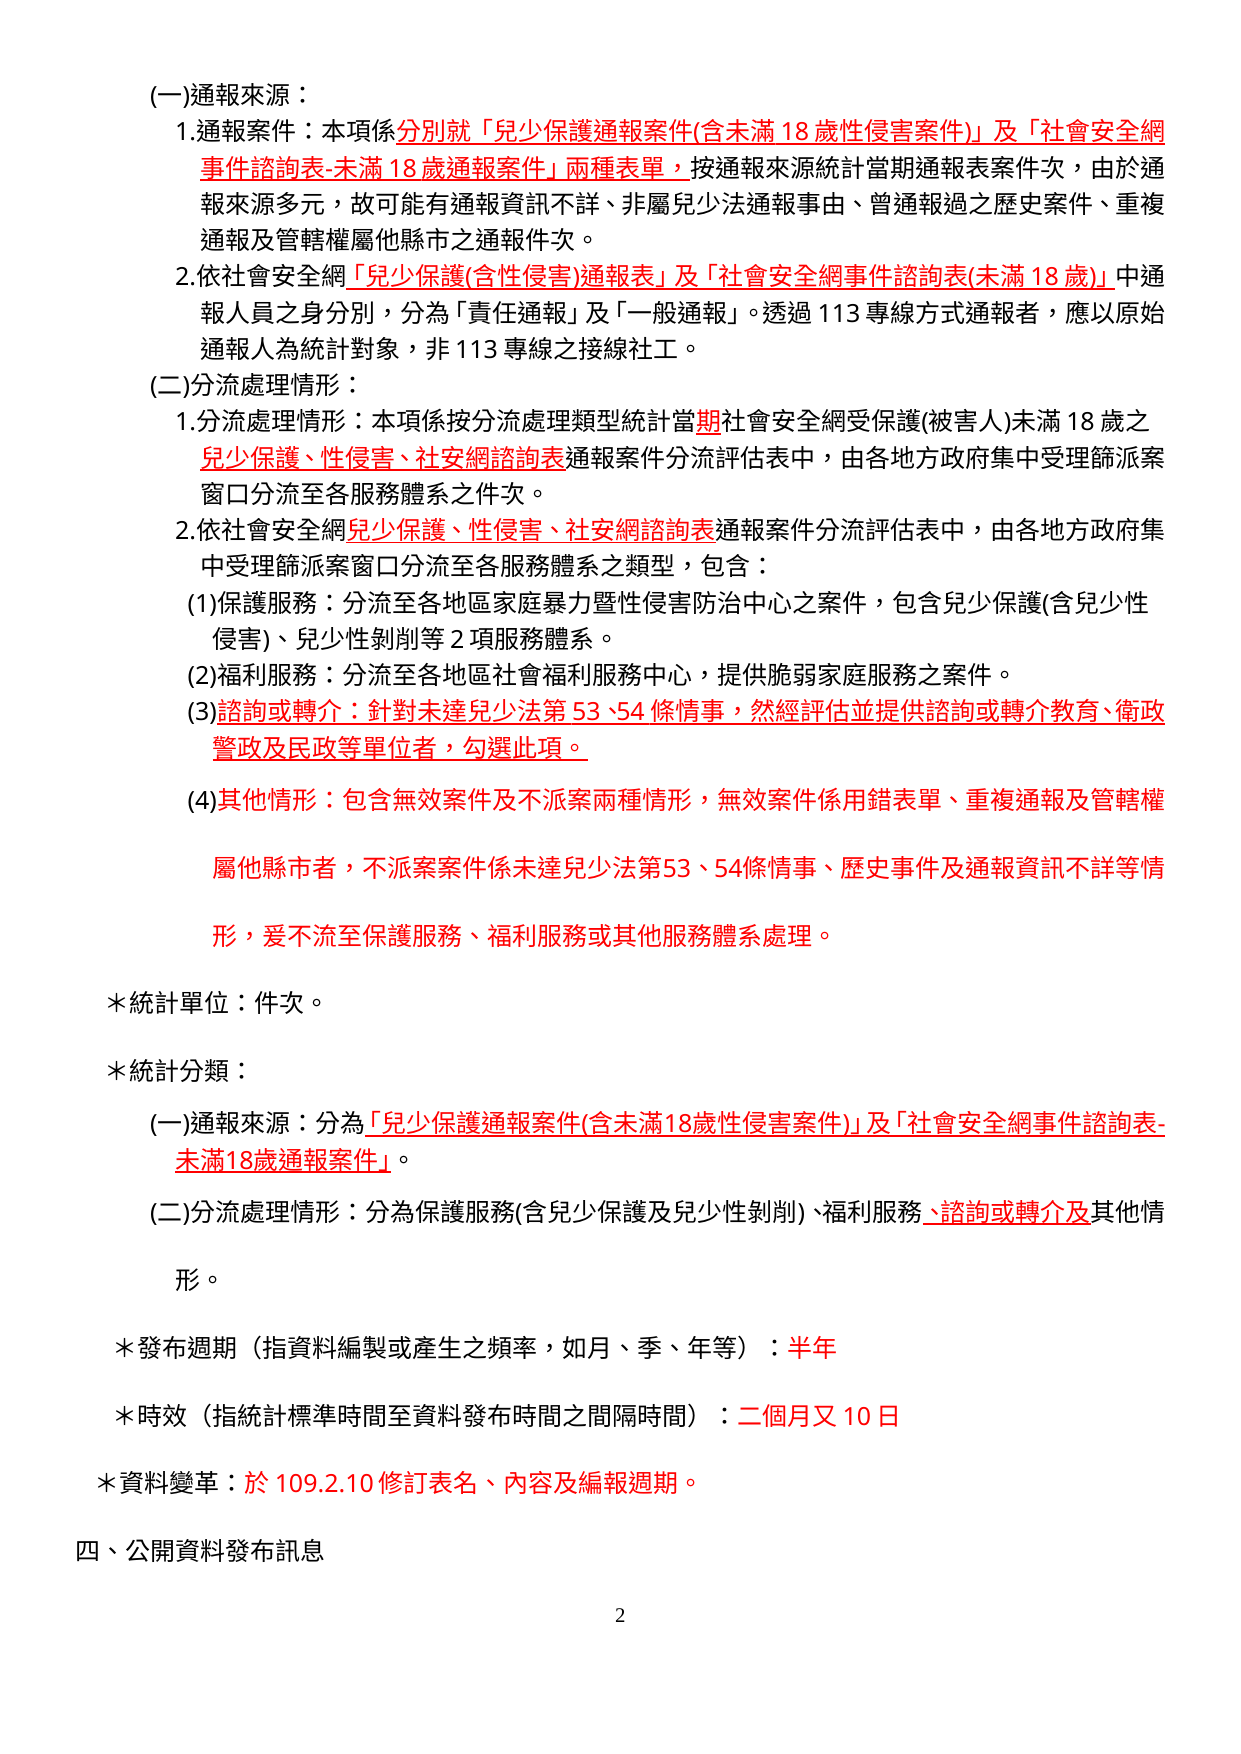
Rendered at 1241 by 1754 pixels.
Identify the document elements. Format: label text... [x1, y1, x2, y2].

text ＊資料變革：於109.2.10修訂表名、內容及編報週期。 [75, 1448, 1165, 1516]
text 2.依社會安全網兒少保護、性侵害、社安網諮詢表通報案件分流評估表中，由各地方政府集中受理篩派案窗口分流至各服務體系之類型，包含： [175, 511, 1165, 583]
text 1.通報案件：本項係分別就「兒少保護通報案件(含未滿18歲性侵害案件)」及「社會安全網事件諮詢表-未滿18歲通報案件」兩種表單，按通報來源統計當期通報表案件次，由於通報來源多元，故可能有通報資訊不詳、非屬兒少法通報事由、曾通報過之歷史案件、重複通報及管轄權屬他縣市之通報件次。 [175, 112, 1165, 257]
text ＊發布週期（指資料編製或產生之頻率，如月、季、年等）：半年 [75, 1312, 1165, 1380]
text ＊統計分類： [104, 1036, 1165, 1104]
text ＊統計單位：件次。 [104, 968, 1165, 1036]
text (一)通報來源： [150, 76, 1165, 112]
text (3)諮詢或轉介：針對未達兒少法第53、54條情事，然經評估並提供諮詢或轉介教育、衛政、警政及民政等單位者，勾選此項。 [187, 692, 1165, 764]
text (二)分流處理情形： [150, 366, 1165, 402]
text (2)福利服務：分流至各地區社會福利服務中心，提供脆弱家庭服務之案件。 [187, 656, 1165, 692]
text (一)通報來源：分為「兒少保護通報案件(含未滿18歲性侵害案件)」及「社會安全網事件諮詢表-未滿18歲通報案件」。 [150, 1104, 1165, 1176]
text (1)保護服務：分流至各地區家庭暴力暨性侵害防治中心之案件，包含兒少保護(含兒少性侵害)、兒少性剝削等2項服務體系。 [187, 583, 1165, 656]
text 四、公開資料發布訊息 [75, 1516, 1165, 1584]
text (二)分流處理情形：分為保護服務(含兒少保護及兒少性剝削)、福利服務、諮詢或轉介及其他情形。 [150, 1176, 1165, 1312]
text 2.依社會安全網「兒少保護(含性侵害)通報表」及「社會安全網事件諮詢表(未滿18歲)」中通報人員之身分別，分為「責任通報」及「一般通報」。透過113專線方式通報者，應以原始通報人為統計對象，非113專線之接線社工。 [175, 257, 1165, 366]
text ＊時效（指統計標準時間至資料發布時間之間隔時間）：二個月又10日 [75, 1380, 1165, 1448]
text 1.分流處理情形：本項係按分流處理類型統計當期社會安全網受保護(被害人)未滿18歲之兒少保護、性侵害、社安網諮詢表通報案件分流評估表中，由各地方政府集中受理篩派案窗口分流至各服務體系之件次。 [175, 402, 1165, 511]
text (4)其他情形：包含無效案件及不派案兩種情形，無效案件係用錯表單、重複通報及管轄權屬他縣市者，不派案案件係未達兒少法第53、54條情事、歷史事件及通報資訊不詳等情形，爰不流至保護服務、福利服務或其他服務體系處理。 [187, 764, 1165, 968]
